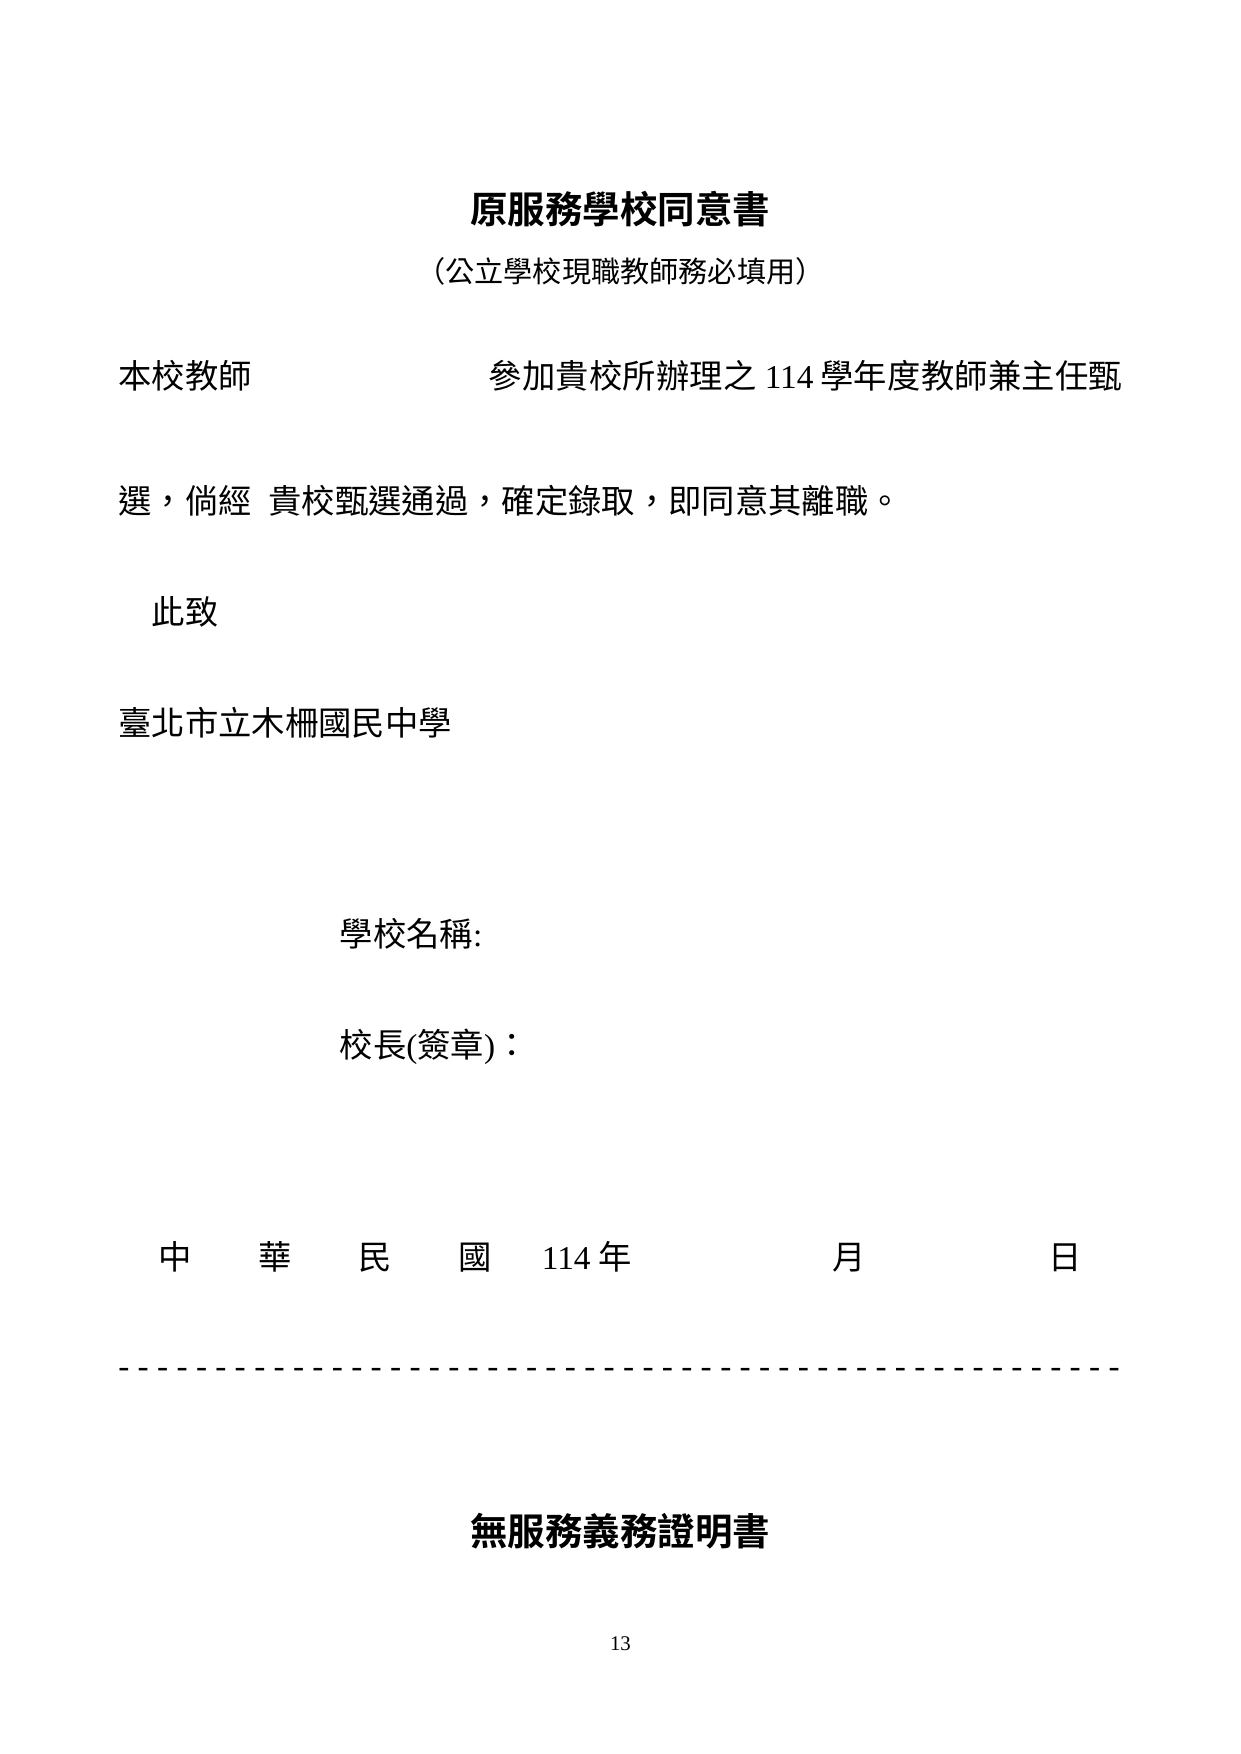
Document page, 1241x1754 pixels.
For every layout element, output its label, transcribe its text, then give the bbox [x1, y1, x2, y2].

text （公立學校現職教師務必填用） [118, 228, 1122, 290]
text 無服務義務證明書 [118, 1487, 1122, 1549]
text 本校教師 參加貴校所辦理之114學年度教師兼主任甄選，倘經 貴校甄選通過，確定錄取，即同意其離職。 [118, 333, 1122, 520]
text 原服務學校同意書 [118, 165, 1122, 228]
text 此致 [118, 568, 1122, 631]
text 校長(簽章)： [118, 1001, 1122, 1064]
text 學校名稱: [118, 891, 1122, 953]
text - - - - - - - - - - - - - - - - - - - - - - - - - - - - - - - - - - - - - - - - - - - - - - - - - - - - [118, 1324, 1122, 1386]
text 中 華 民 國 114 年 月 日 [118, 1213, 1122, 1276]
text 臺北市立木柵國民中學 [118, 679, 1122, 742]
